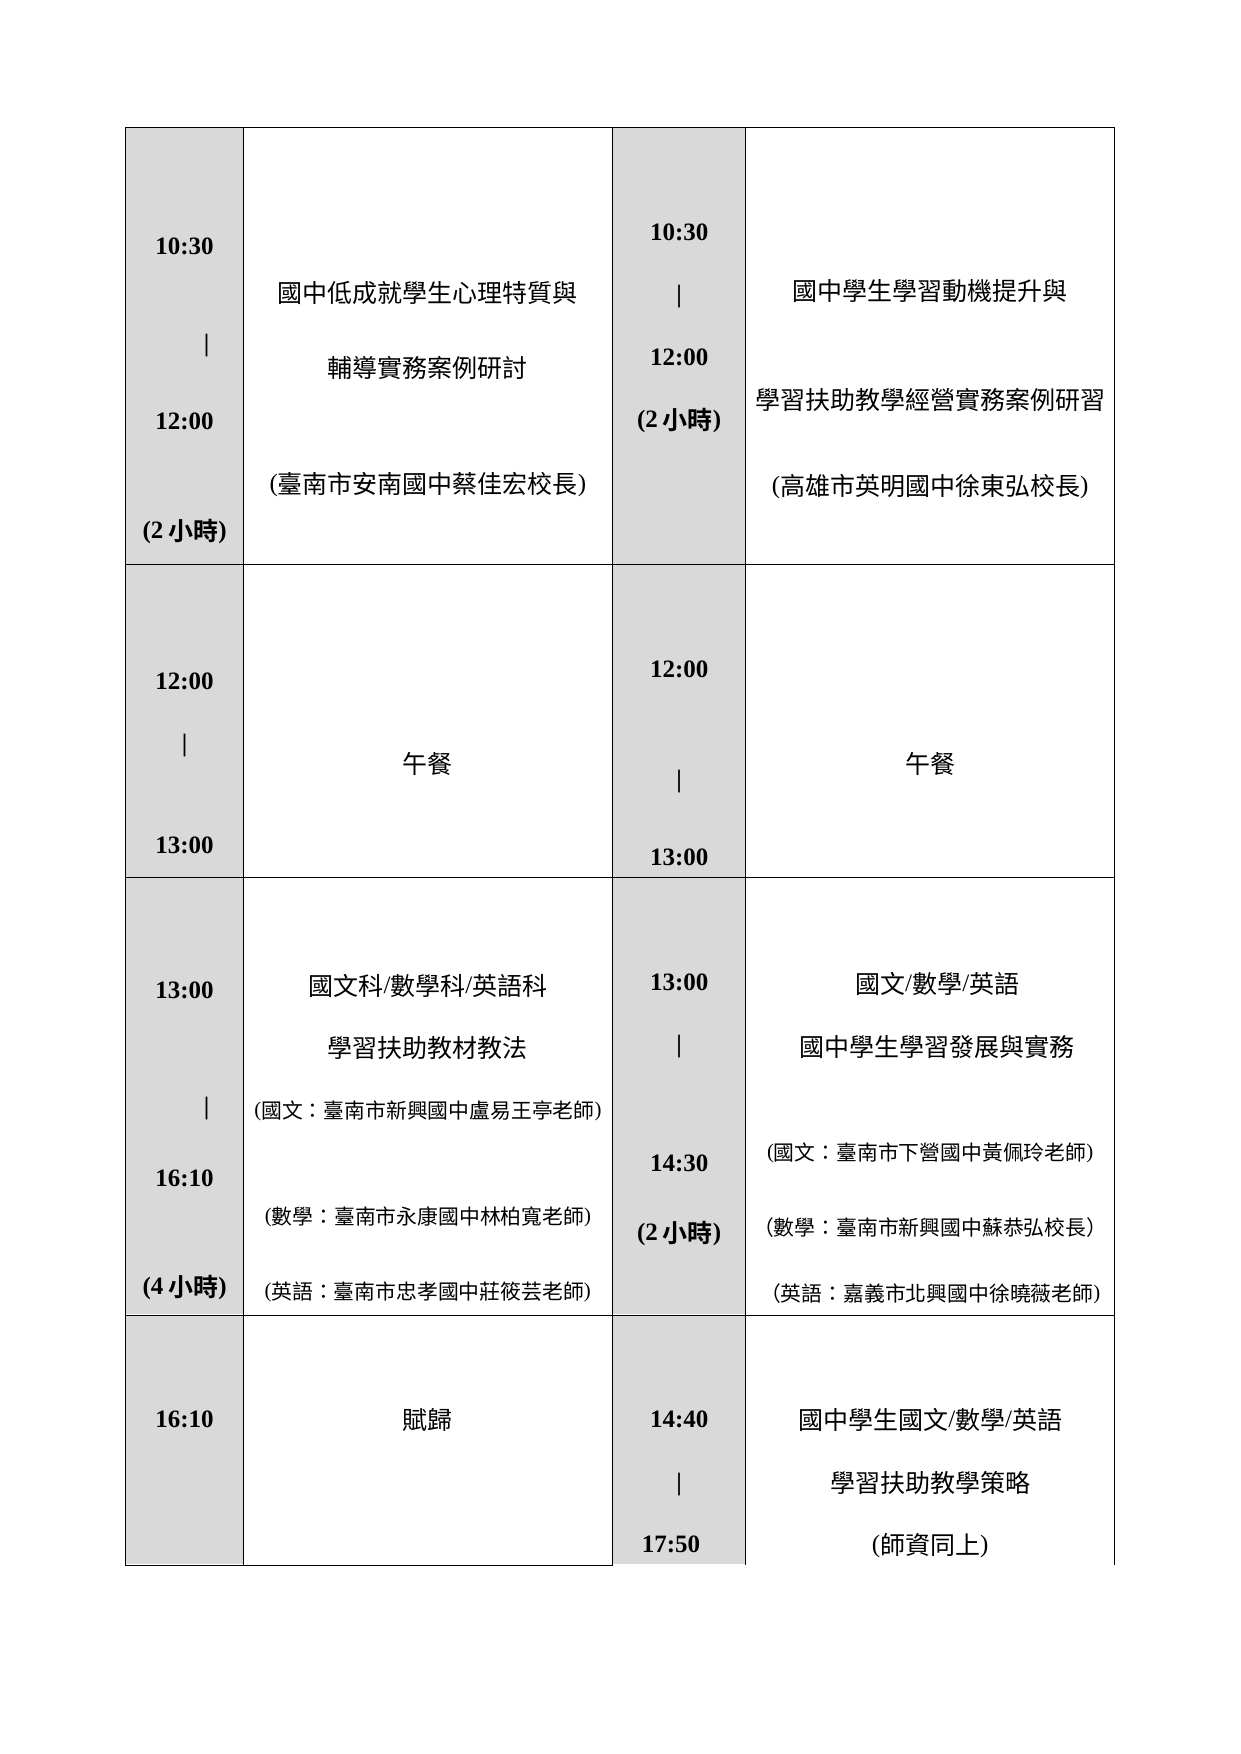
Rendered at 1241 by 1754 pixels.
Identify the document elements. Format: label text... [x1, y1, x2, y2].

table_cell 午餐 [746, 565, 1114, 877]
table_cell 國文/數學/英語 國中學生學習發展與實務 (國文：臺南市下營國中黃佩玲老師) （數學：臺南市新興國中蘇恭弘校長） （英語：嘉義市北興國中徐曉薇老師) [746, 878, 1114, 1314]
table_cell 12:00 | 13:00 [126, 565, 243, 877]
table_cell 13:00 | 14:30 (2小時) [613, 878, 745, 1314]
table_cell 10:30 | 12:00 (2小時) [613, 128, 745, 564]
table_cell 午餐 [244, 565, 612, 877]
table_cell 國文科/數學科/英語科 學習扶助教材教法 (國文：臺南市新興國中盧易王亭老師) (數學：臺南市永康國中林柏寬老師) (英語：臺南市忠孝國中莊筱芸老師) [244, 878, 612, 1314]
table_cell 國中低成就學生心理特質與 輔導實務案例研討 (臺南市安南國中蔡佳宏校長) [244, 128, 612, 564]
table_cell 賦歸 [244, 1316, 612, 1564]
table_cell 12:00 | 13:00 [613, 565, 745, 877]
table_cell 16:10 [126, 1316, 243, 1564]
table_cell 13:00 | 16:10 (4小時) [126, 878, 243, 1314]
table_cell 國中學生學習動機提升與 學習扶助教學經營實務案例研習 (高雄市英明國中徐東弘校長) [746, 128, 1114, 564]
table_cell 國中學生國文/數學/英語 學習扶助教學策略 (師資同上) [746, 1316, 1114, 1564]
table_cell 14:40 | 17:50 [613, 1316, 745, 1564]
table_cell 10:30 | 12:00 (2小時) [126, 128, 243, 564]
